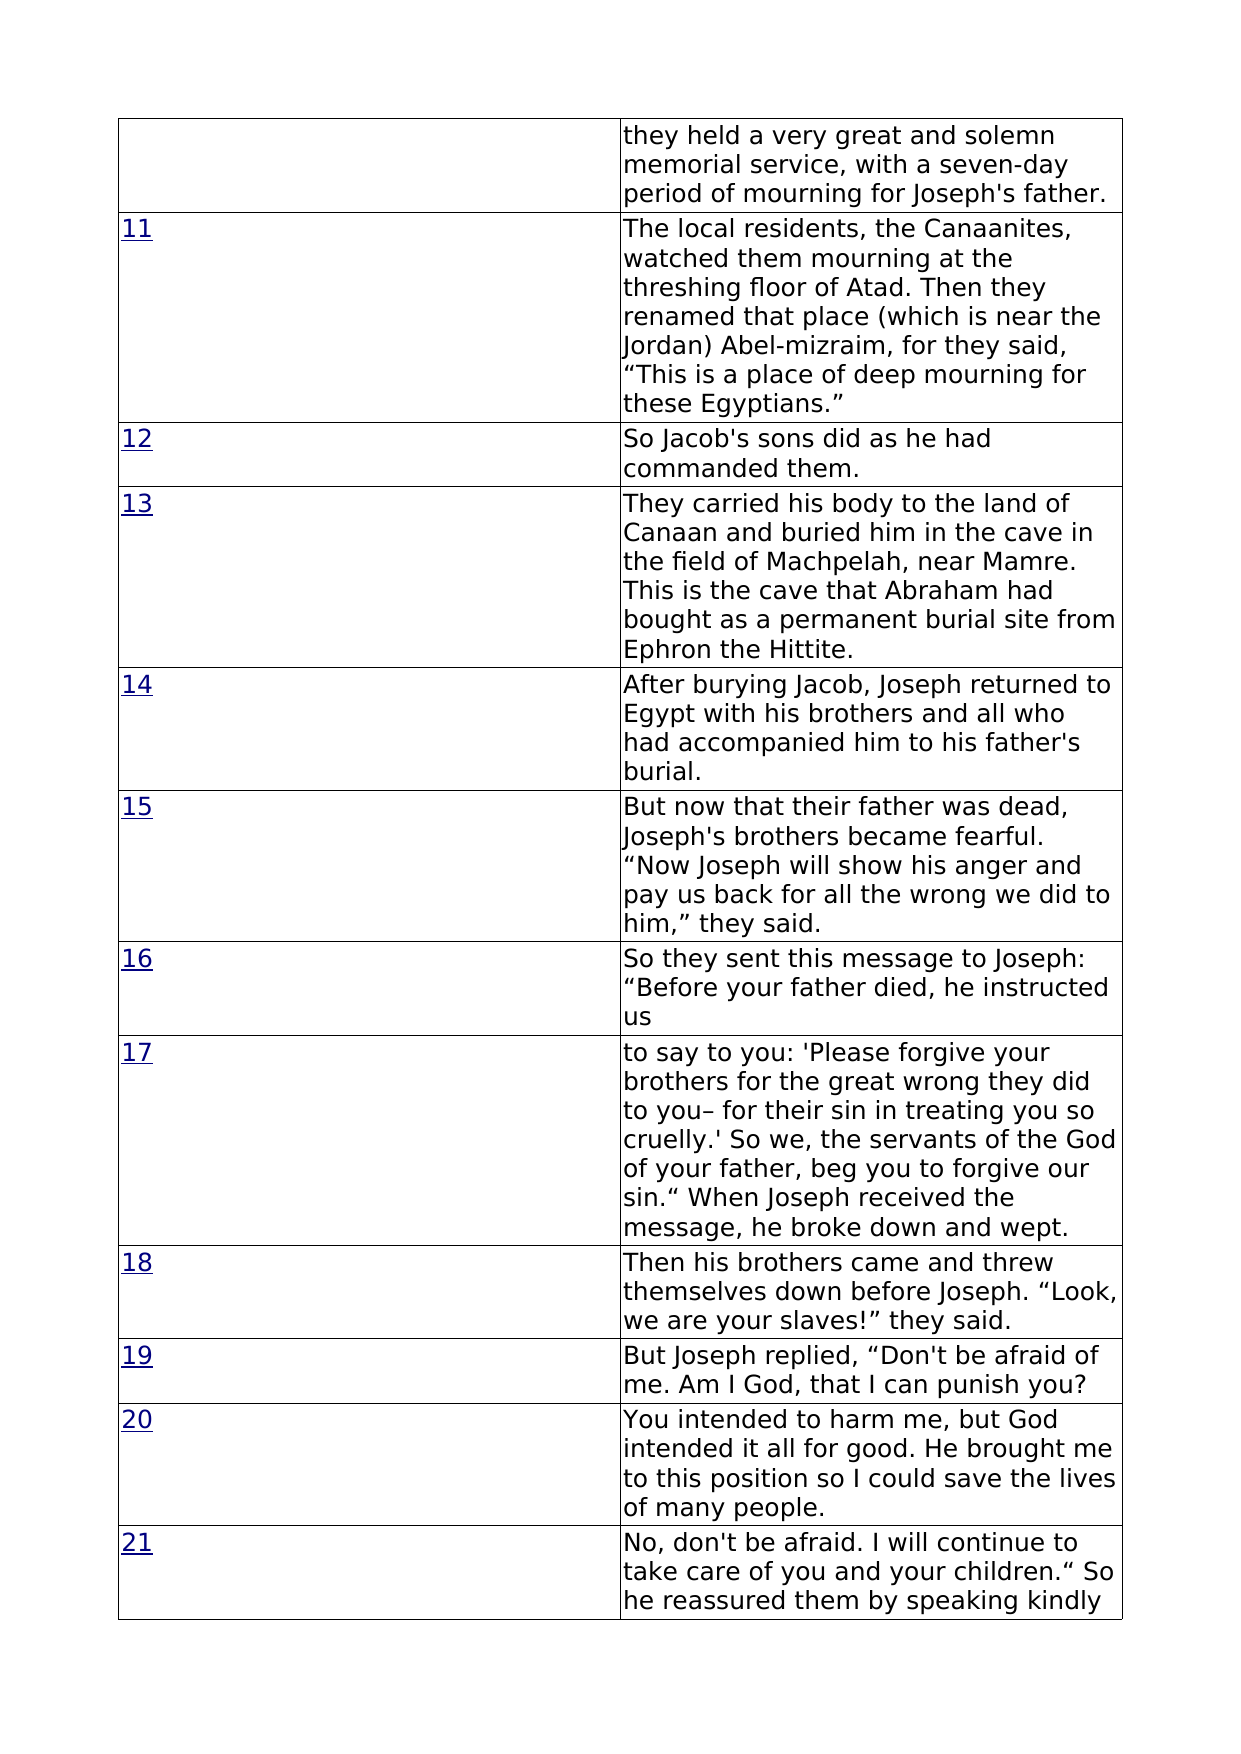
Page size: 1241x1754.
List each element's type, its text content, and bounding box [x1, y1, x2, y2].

table_cell to say to you: 'Please forgive your brothers for the great wrong they did to you– for their sin in treating you so cruelly.' So we, the servants of the God of your father, beg you to forgive our sin.“ When Joseph received the message, he broke down and wept. [621, 1036, 1122, 1245]
table_cell 17 [119, 1036, 620, 1245]
table_cell 19 [119, 1339, 620, 1402]
table_cell 16 [119, 942, 620, 1035]
table_cell they held a very great and solemn memorial service, with a seven-day period of mourning for Joseph's father. [621, 119, 1122, 212]
table_cell After burying Jacob, Joseph returned to Egypt with his brothers and all who had accompanied him to his father's burial. [621, 668, 1122, 789]
table_cell They carried his body to the land of Canaan and buried him in the cave in the field of Machpelah, near Mamre. This is the cave that Abraham had bought as a permanent burial site from Ephron the Hittite. [621, 487, 1122, 667]
table_cell 21 [119, 1526, 620, 1618]
table_cell 18 [119, 1246, 620, 1338]
table_cell But now that their father was dead, Joseph's brothers became fearful. “Now Joseph will show his anger and pay us back for all the wrong we did to him,” they said. [621, 791, 1122, 941]
table_cell 13 [119, 487, 620, 667]
table_cell Then his brothers came and threw themselves down before Joseph. “Look, we are your slaves!” they said. [621, 1246, 1122, 1338]
table_cell 11 [119, 213, 620, 422]
table_cell 12 [119, 423, 620, 486]
table_cell [119, 119, 620, 212]
table_cell You intended to harm me, but God intended it all for good. He brought me to this position so I could save the lives of many people. [621, 1404, 1122, 1525]
table_cell So Jacob's sons did as he had commanded them. [621, 423, 1122, 486]
table_cell 14 [119, 668, 620, 789]
table_cell 15 [119, 791, 620, 941]
table_cell 20 [119, 1404, 620, 1525]
table_cell No, don't be afraid. I will continue to take care of you and your children.“ So he reassured them by speaking kindly [621, 1526, 1122, 1618]
table_cell But Joseph replied, “Don't be afraid of me. Am I God, that I can punish you? [621, 1339, 1122, 1402]
table_cell The local residents, the Canaanites, watched them mourning at the threshing floor of Atad. Then they renamed that place (which is near the Jordan) Abel-mizraim, for they said, “This is a place of deep mourning for these Egyptians.” [621, 213, 1122, 422]
table_cell So they sent this message to Joseph: “Before your father died, he instructed us [621, 942, 1122, 1035]
